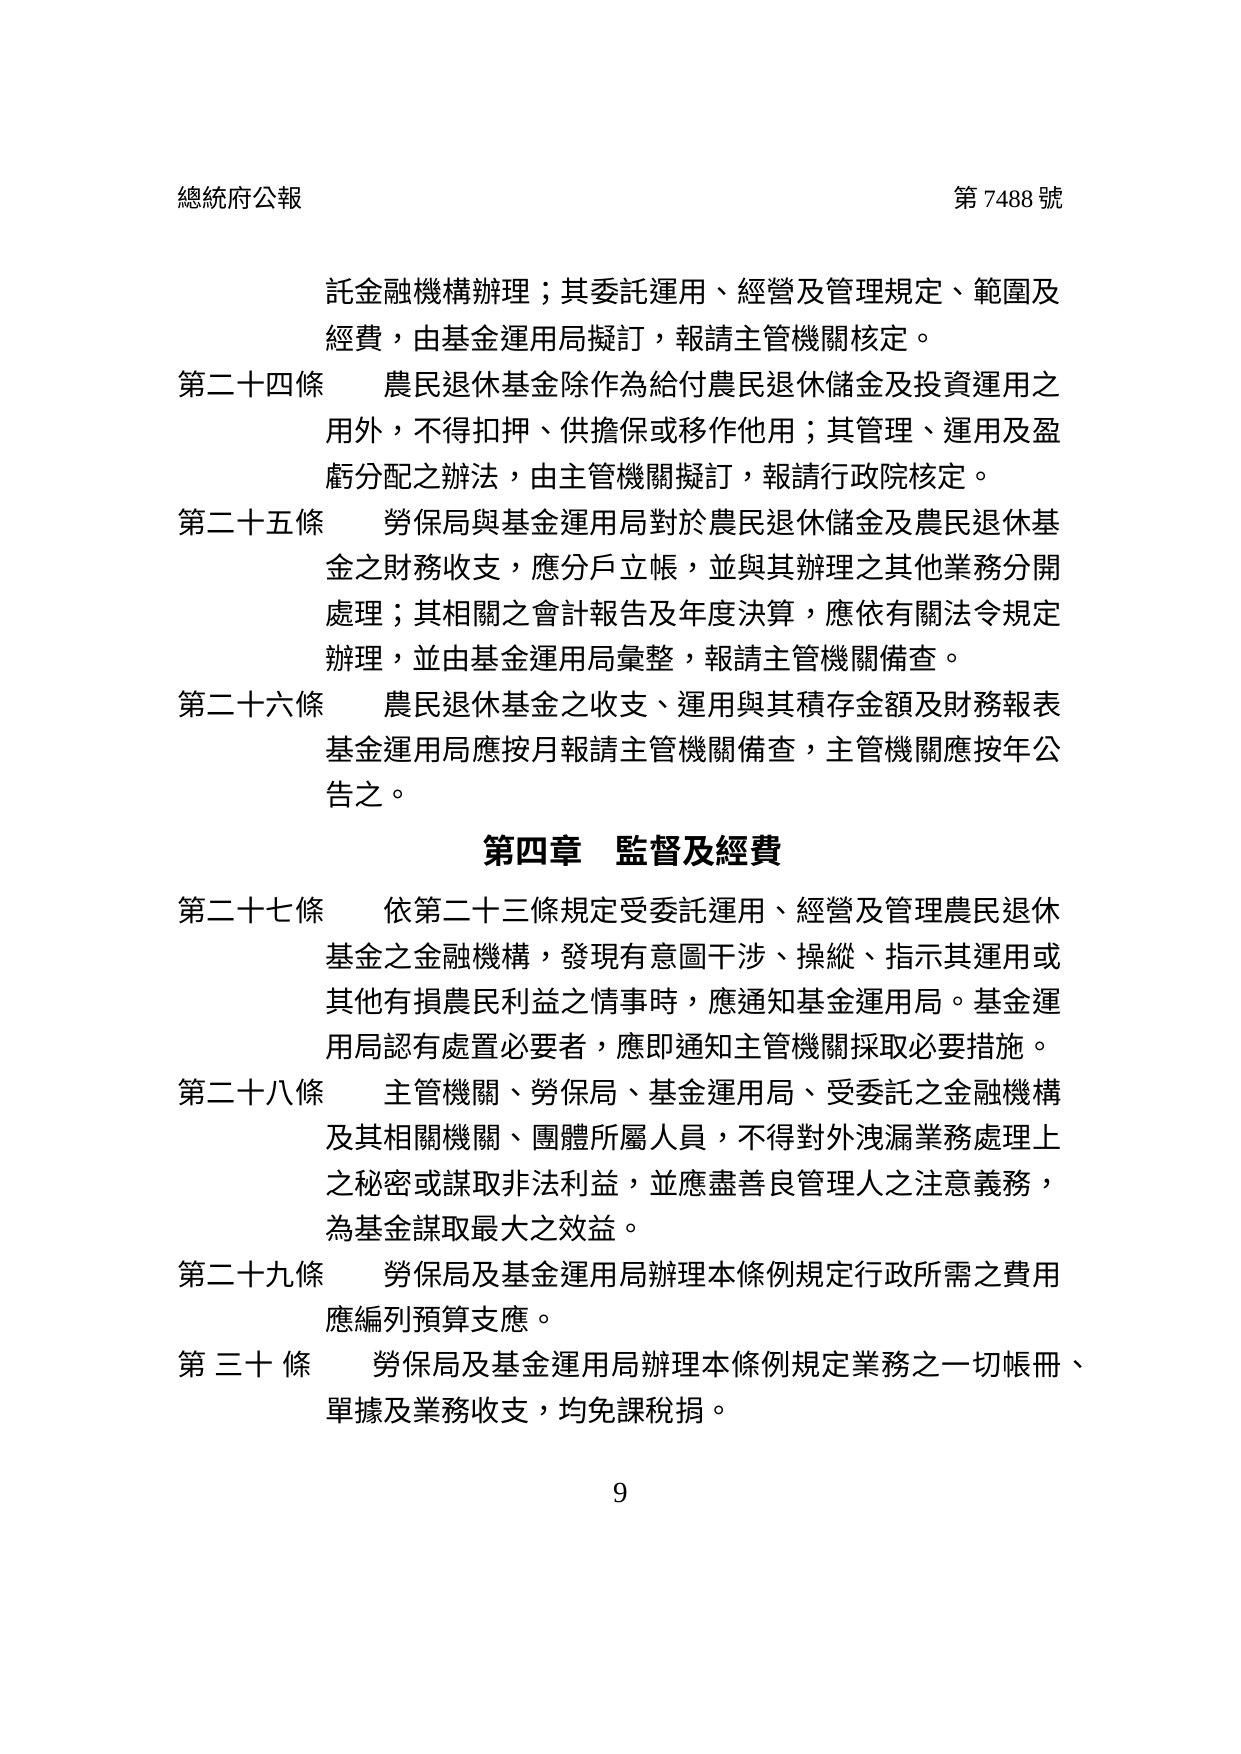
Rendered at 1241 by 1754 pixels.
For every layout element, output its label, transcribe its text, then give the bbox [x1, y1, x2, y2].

text 第二十六條 農民退休基金之收支、運用與其積存金額及財務報表，基金運用局應按月報請主管機關備查，主管機關應按年公告之。 [177, 679, 1063, 815]
text 第 三十 條 勞保局及基金運用局辦理本條例規定業務之一切帳冊、單據及業務收支，均免課稅捐。 [177, 1339, 1063, 1430]
text 第二十四條 農民退休基金除作為給付農民退休儲金及投資運用之用外，不得扣押、供擔保或移作他用；其管理、運用及盈虧分配之辦法，由主管機關擬訂，報請行政院核定。 [177, 358, 1063, 497]
text 第二十五條 勞保局與基金運用局對於農民退休儲金及農民退休基金之財務收支，應分戶立帳，並與其辦理之其他業務分開處理；其相關之會計報告及年度決算，應依有關法令規定辦理，並由基金運用局彙整，報請主管機關備查。 [177, 497, 1063, 679]
text 第二十八條 主管機關、勞保局、基金運用局、受委託之金融機構及其相關機關、團體所屬人員，不得對外洩漏業務處理上之秘密或謀取非法利益，並應盡善良管理人之注意義務，為基金謀取最大之效益。 [177, 1067, 1063, 1249]
text 第二十七條 依第二十三條規定受委託運用、經營及管理農民退休基金之金融機構，發現有意圖干涉、操縱、指示其運用或其他有損農民利益之情事時，應通知基金運用局。基金運用局認有處置必要者，應即通知主管機關採取必要措施。 [177, 885, 1063, 1067]
text 第四章 監督及經費 [482, 827, 1063, 873]
text 第二十九條 勞保局及基金運用局辦理本條例規定行政所需之費用，應編列預算支應。 [177, 1249, 1063, 1339]
text 託金融機構辦理；其委託運用、經營及管理規定、範圍及經費，由基金運用局擬訂，報請主管機關核定。 [177, 266, 1063, 358]
